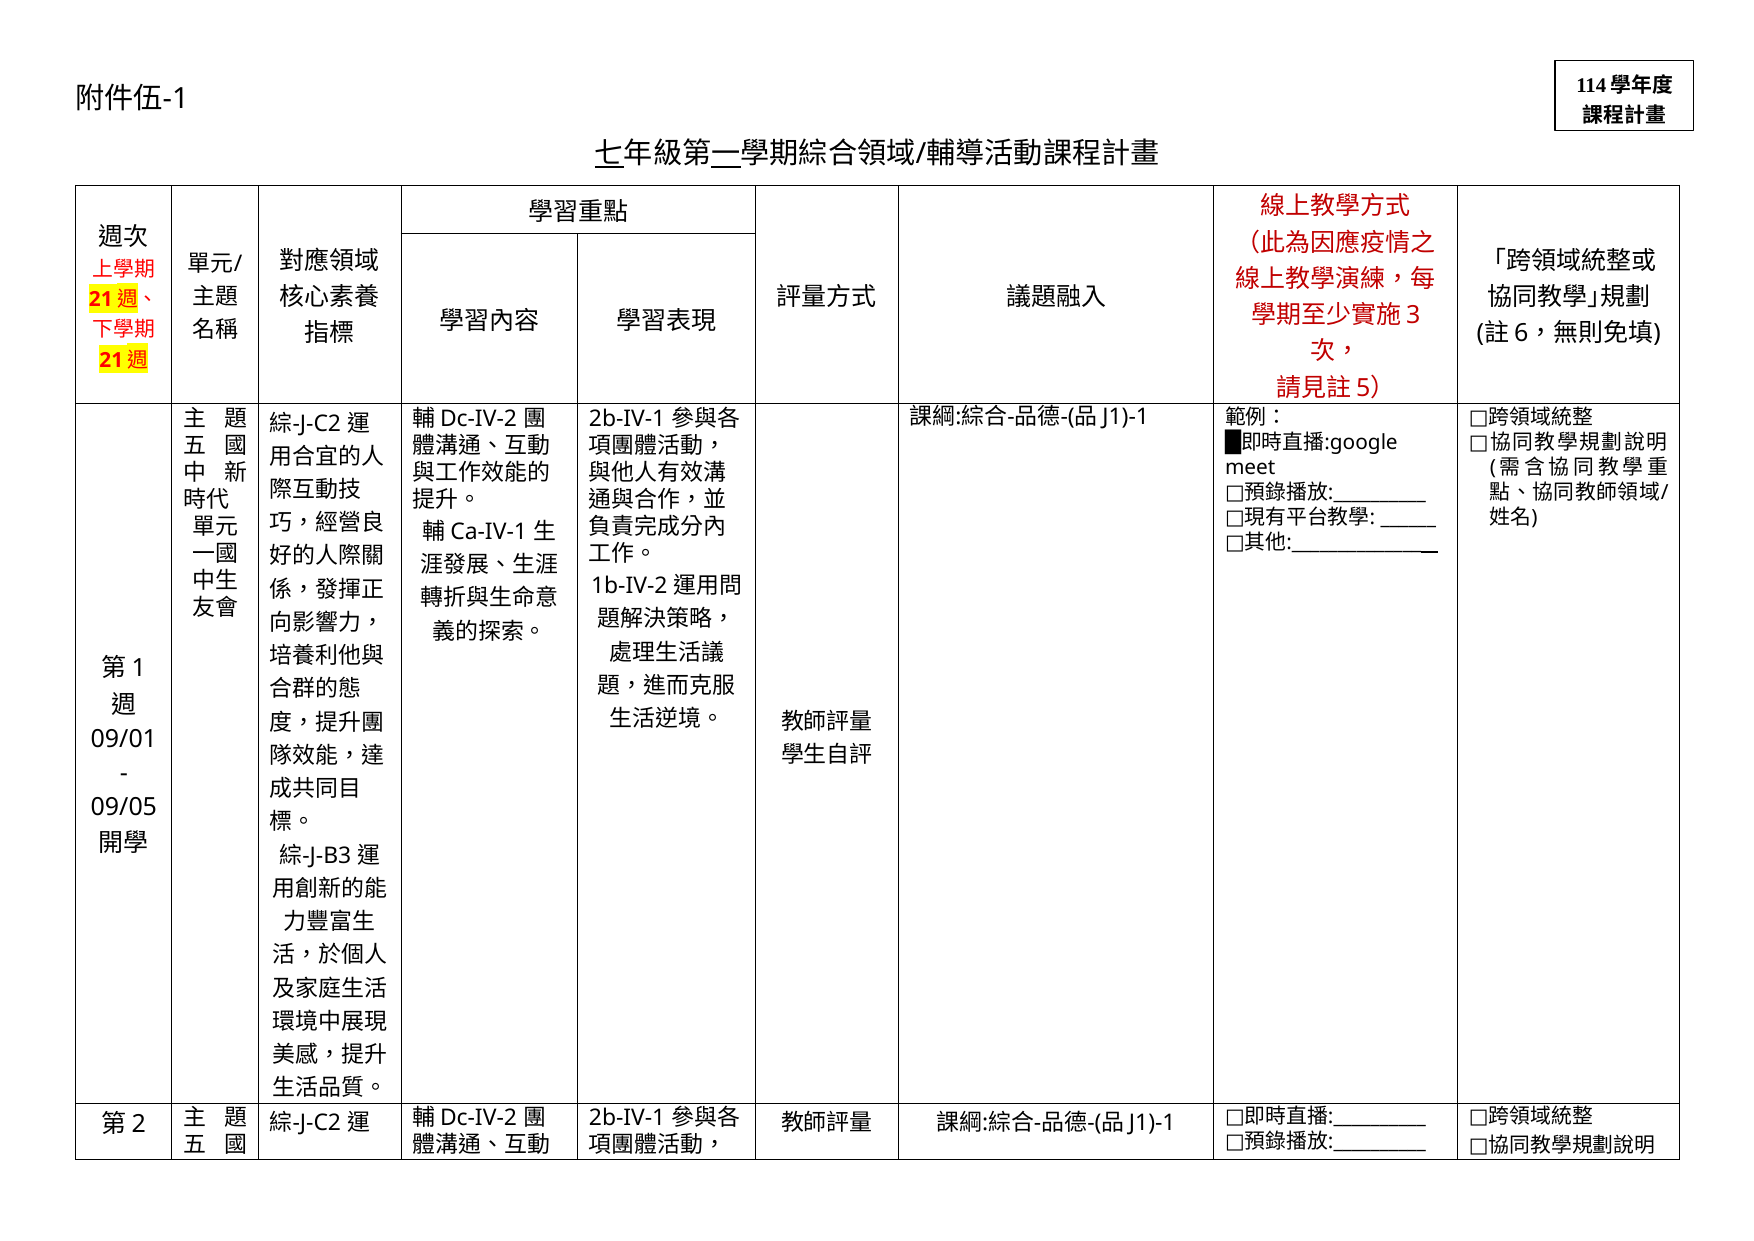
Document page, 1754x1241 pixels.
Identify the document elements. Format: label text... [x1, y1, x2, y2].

table_cell 學習表現 [578, 234, 755, 403]
text 附件伍-1 [75, 75, 1554, 117]
table_cell 綜-J-C2 運用合宜的人際互動技巧，經營良好的人際關係，發揮正向影響力，培養利他與合群的態度，提升團隊效能，達成共同目標。 綜-J-B3 運用創新的能力豐富生活，於個人及家庭生活環境中展現美感，提升生活品質。 [259, 404, 401, 1102]
table_cell □跨領域統整 □協同教學規劃說明 [1458, 1104, 1679, 1159]
table_cell 學習內容 [402, 234, 577, 403]
table_cell 第2 [76, 1104, 171, 1159]
table_header 單元/主題名稱 [172, 186, 258, 403]
table_cell 課綱:綜合-品德-(品J1)-1 [899, 404, 1213, 1102]
table_cell 第1週 09/01-09/05 開學 [76, 404, 171, 1102]
table_cell 主題五國 [172, 1104, 258, 1159]
table_header 週次 上學期21週、下學期21週 [76, 186, 171, 403]
table_cell 綜-J-C2 運 [259, 1104, 401, 1159]
table_cell 範例： █即時直播:google meet □預錄播放:__________ □現有平台教學: ______ □其他:______________ [1214, 404, 1457, 1102]
text 七年級第一學期綜合領域/輔導活動課程計畫 [75, 130, 1679, 172]
table_cell 主題五國中新時代 單元一國中生友會 [172, 404, 258, 1102]
table_cell □跨領域統整 □協同教學規劃說明(需含協同教學重點、協同教師領域/姓名) [1458, 404, 1679, 1102]
table_header 「跨領域統整或 協同教學｣規劃 (註6，無則免填) [1458, 186, 1679, 403]
table_cell □即時直播:__________ □預錄播放:__________ [1214, 1104, 1457, 1159]
table_header 評量方式 [756, 186, 898, 403]
text 課程計畫 [1570, 98, 1679, 123]
table_header 議題融入 [899, 186, 1213, 403]
table_cell 輔Dc-IV-2 團體溝通、互動 [402, 1104, 577, 1159]
table_cell 2b-IV-1 參與各項團體活動， [578, 1104, 755, 1159]
table_header 線上教學方式 （此為因應疫情之線上教學演練，每學期至少實施3次， 請見註5） [1214, 186, 1457, 403]
text 114學年度 [1570, 68, 1679, 98]
table_header 學習重點 [402, 186, 755, 233]
table_cell 教師評量 學生自評 [756, 404, 898, 1102]
table_cell 教師評量 [756, 1104, 898, 1159]
table_header 對應領域 核心素養 指標 [259, 186, 401, 403]
table_cell 2b-IV-1 參與各項團體活動，與他人有效溝通與合作，並負責完成分內工作。 1b-IV-2 運用問題解決策略，處理生活議題，進而克服生活逆境。 [578, 404, 755, 1102]
table_cell 輔Dc-IV-2 團體溝通、互動與工作效能的提升。 輔Ca-IV-1 生涯發展、生涯轉折與生命意義的探索。 [402, 404, 577, 1102]
table_cell 課綱:綜合-品德-(品J1)-1 [899, 1104, 1213, 1159]
